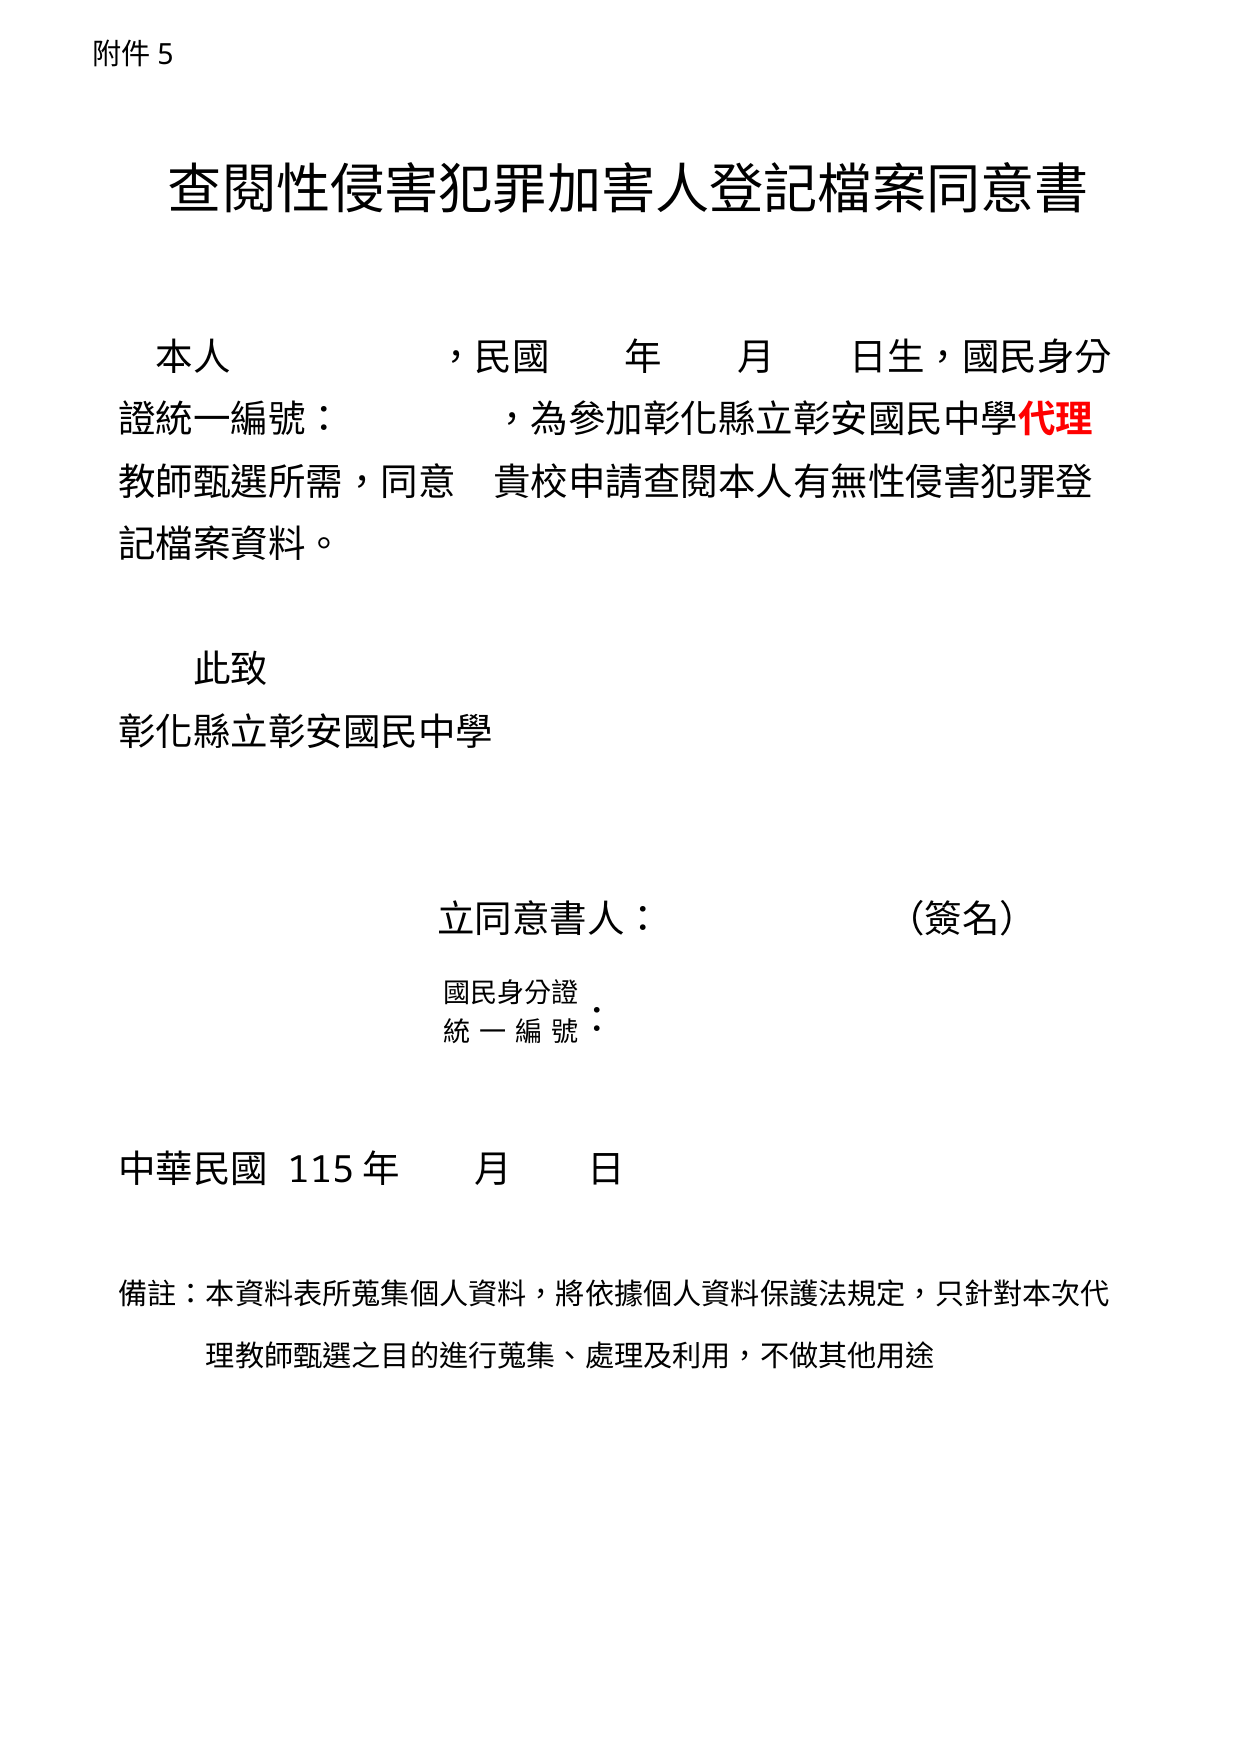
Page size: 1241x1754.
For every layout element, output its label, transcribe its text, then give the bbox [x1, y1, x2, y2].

text [77, 23, 212, 102]
text 彰化縣立彰安國民中學 [118, 687, 1122, 750]
text 本人 ，民國 年 月 日生，國民身分證統一編號： ，為參加彰化縣立彰安國民中學代理教師甄選所需，同意 貴校申請查閱本人有無性侵害犯罪登記檔案資料。 [118, 312, 1122, 562]
text 查閱性侵害犯罪加害人登記檔案同意書 [118, 112, 1138, 237]
text 國民身分證統一編號： [118, 937, 1122, 1062]
text 立同意書人： （簽名） [118, 875, 1122, 937]
text 此致 [118, 625, 1122, 687]
text 附件5 [92, 31, 197, 73]
text 備註：本資料表所蒐集個人資料，將依據個人資料保護法規定，只針對本次代理教師甄選之目的進行蒐集、處理及利用，不做其他用途 [118, 1250, 1122, 1375]
text 中華民國 115年 月 日 [118, 1125, 1122, 1187]
